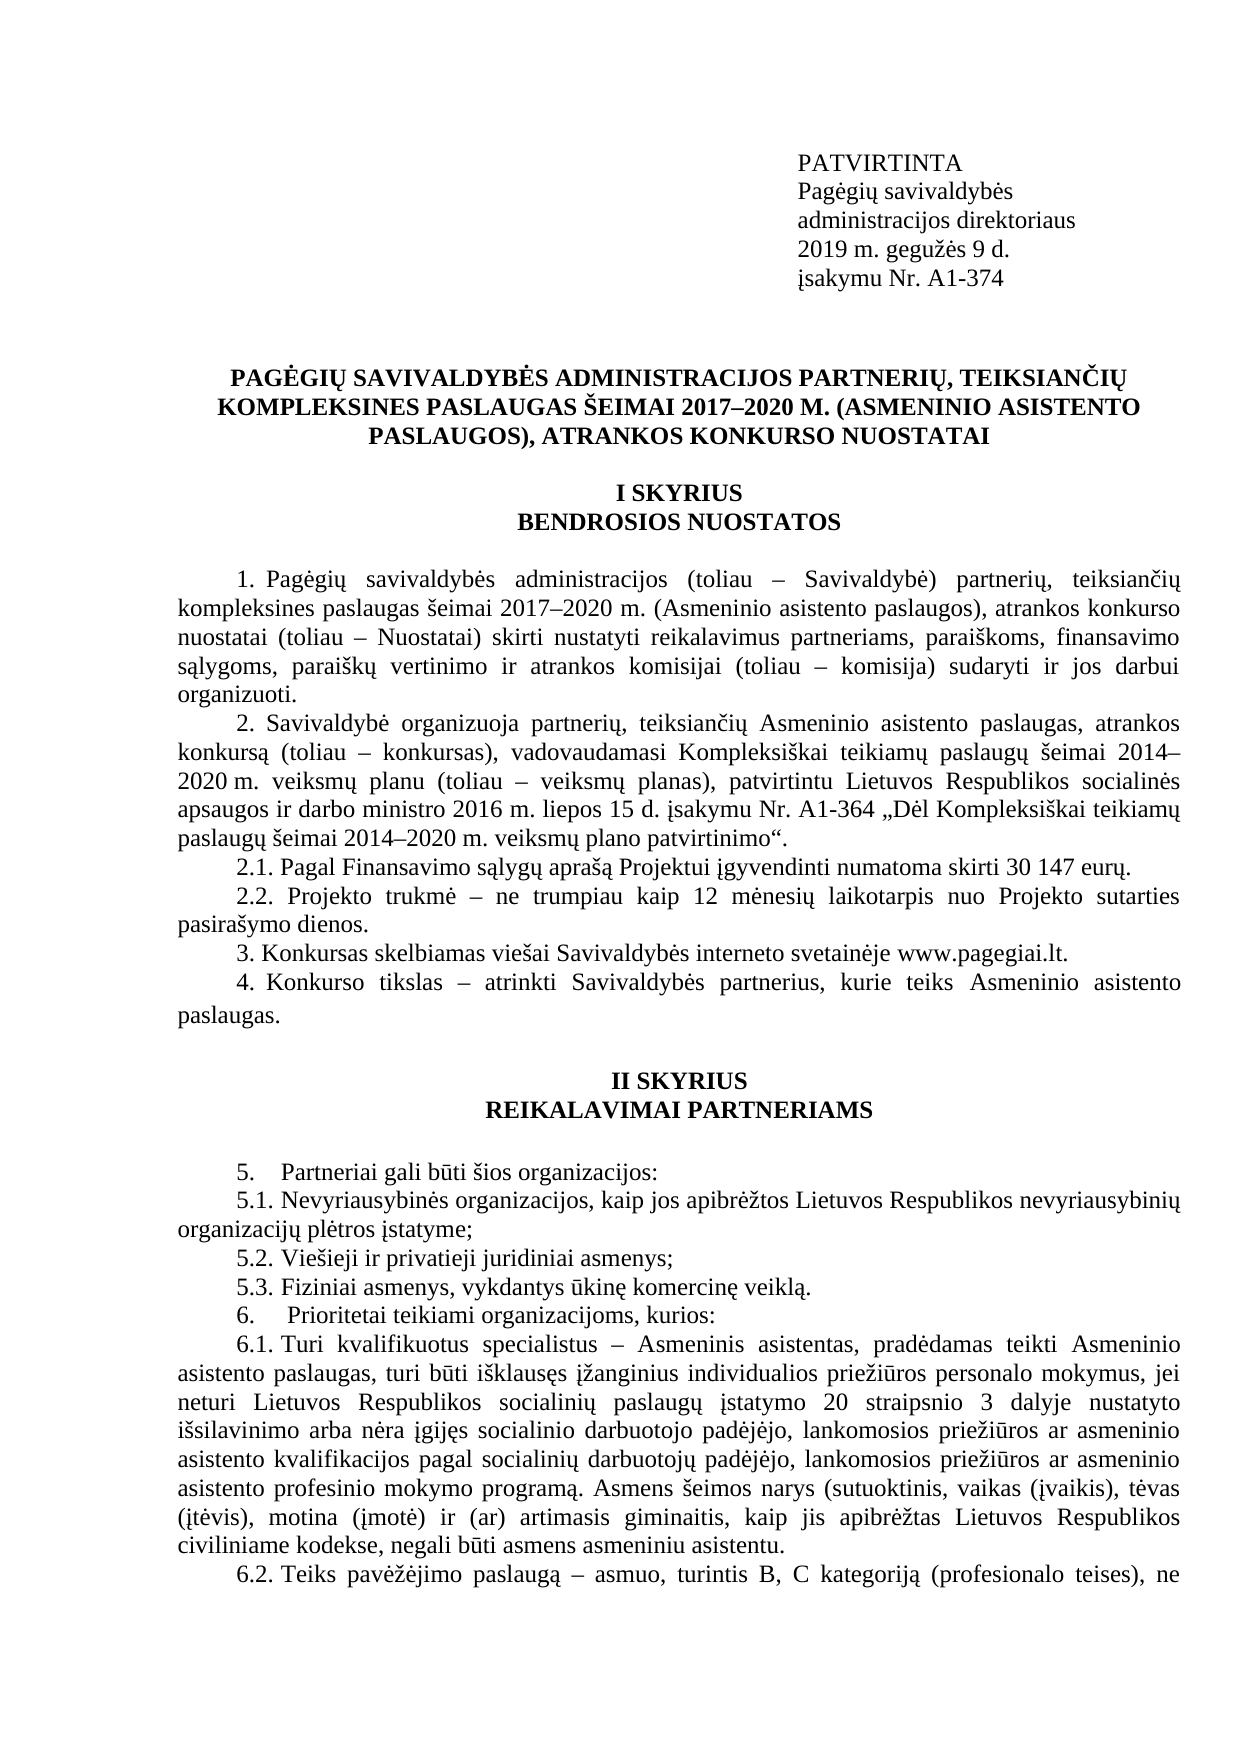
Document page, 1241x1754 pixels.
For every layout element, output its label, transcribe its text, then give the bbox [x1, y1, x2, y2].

text 1. Pagėgių savivaldybės administracijos (toliau – Savivaldybė) partnerių, teiksiančių kompleksines paslaugas šeimai 2017–2020 m. (Asmeninio asistento paslaugos), atrankos konkurso nuostatai (toliau – Nuostatai) skirti nustatyti reikalavimus partneriams, paraiškoms, finansavimo sąlygoms, paraiškų vertinimo ir atrankos komisijai (toliau – komisija) sudaryti ir jos darbui organizuoti. [177, 564, 1181, 708]
text PAGĖGIŲ SAVIVALDYBĖS ADMINISTRACIJOS PARTNERIŲ, TEIKSIANČIŲ KOMPLEKSINES PASLAUGAS ŠEIMAI 2017–2020 M. (ASMENINIO ASISTENTO PASLAUGOS), ATRANKOS KONKURSO NUOSTATAI [177, 363, 1181, 449]
text administracijos direktoriaus [709, 205, 1181, 234]
text 2.1. Pagal Finansavimo sąlygų aprašą Projektui įgyvendinti numatoma skirti 30 147 eurų. [177, 852, 1181, 881]
text 3. Konkursas skelbiamas viešai Savivaldybės interneto svetainėje www.pagegiai.lt. [177, 938, 1181, 967]
text 4. Konkurso tikslas – atrinkti Savivaldybės partnerius, kurie teiks Asmeninio asistento paslaugas. [177, 967, 1181, 1029]
text PATVIRTINTA [712, 148, 1181, 176]
text 6.1. Turi kvalifikuotus specialistus – Asmeninis asistentas, pradėdamas teikti Asmeninio asistento paslaugas, turi būti išklausęs įžanginius individualios priežiūros personalo mokymus, jei neturi Lietuvos Respublikos socialinių paslaugų įstatymo 20 straipsnio 3 dalyje nustatyto išsilavinimo arba nėra įgijęs socialinio darbuotojo padėjėjo, lankomosios priežiūros ar asmeninio asistento kvalifikacijos pagal socialinių darbuotojų padėjėjo, lankomosios priežiūros ar asmeninio asistento profesinio mokymo programą. Asmens šeimos narys (sutuoktinis, vaikas (įvaikis), tėvas (įtėvis), motina (įmotė) ir (ar) artimasis giminaitis, kaip jis apibrėžtas Lietuvos Respublikos civiliniame kodekse, negali būti asmens asmeniniu asistentu. [177, 1329, 1181, 1559]
text 2019 m. gegužės 9 d. [709, 234, 1181, 263]
text REIKALAVIMAI PARTNERIAMS [177, 1095, 1181, 1123]
text 5.2. Viešieji ir privatieji juridiniai asmenys; [177, 1243, 1181, 1272]
text BENDROSIOS NUOSTATOS [177, 507, 1181, 536]
text 6.2. Teiks pavėžėjimo paslaugą – asmuo, turintis B, C kategoriją (profesionalo teises), ne [177, 1559, 1181, 1588]
text įsakymu Nr. A1-374 [709, 263, 1181, 291]
text II SKYRIUS [177, 1066, 1181, 1095]
text 5. Partneriai gali būti šios organizacijos: [215, 1157, 1181, 1185]
text 2. Savivaldybė organizuoja partnerių, teiksiančių Asmeninio asistento paslaugas, atrankos konkursą (toliau – konkursas), vadovaudamasi Kompleksiškai teikiamų paslaugų šeimai 2014–2020 m. veiksmų planu (toliau – veiksmų planas), patvirtintu Lietuvos Respublikos socialinės apsaugos ir darbo ministro 2016 m. liepos 15 d. įsakymu Nr. A1-364 „Dėl Kompleksiškai teikiamų paslaugų šeimai 2014–2020 m. veiksmų plano patvirtinimo“. [177, 708, 1181, 852]
text 2.2. Projekto trukmė – ne trumpiau kaip 12 mėnesių laikotarpis nuo Projekto sutarties pasirašymo dienos. [177, 881, 1181, 938]
text 5.1. Nevyriausybinės organizacijos, kaip jos apibrėžtos Lietuvos Respublikos nevyriausybinių organizacijų plėtros įstatyme; [177, 1185, 1181, 1243]
text Pagėgių savivaldybės [709, 176, 1181, 205]
text 6. Prioritetai teikiami organizacijoms, kurios: [215, 1300, 1181, 1329]
text I SKYRIUS [177, 478, 1181, 507]
text 5.3. Fiziniai asmenys, vykdantys ūkinę komercinę veiklą. [177, 1272, 1181, 1300]
